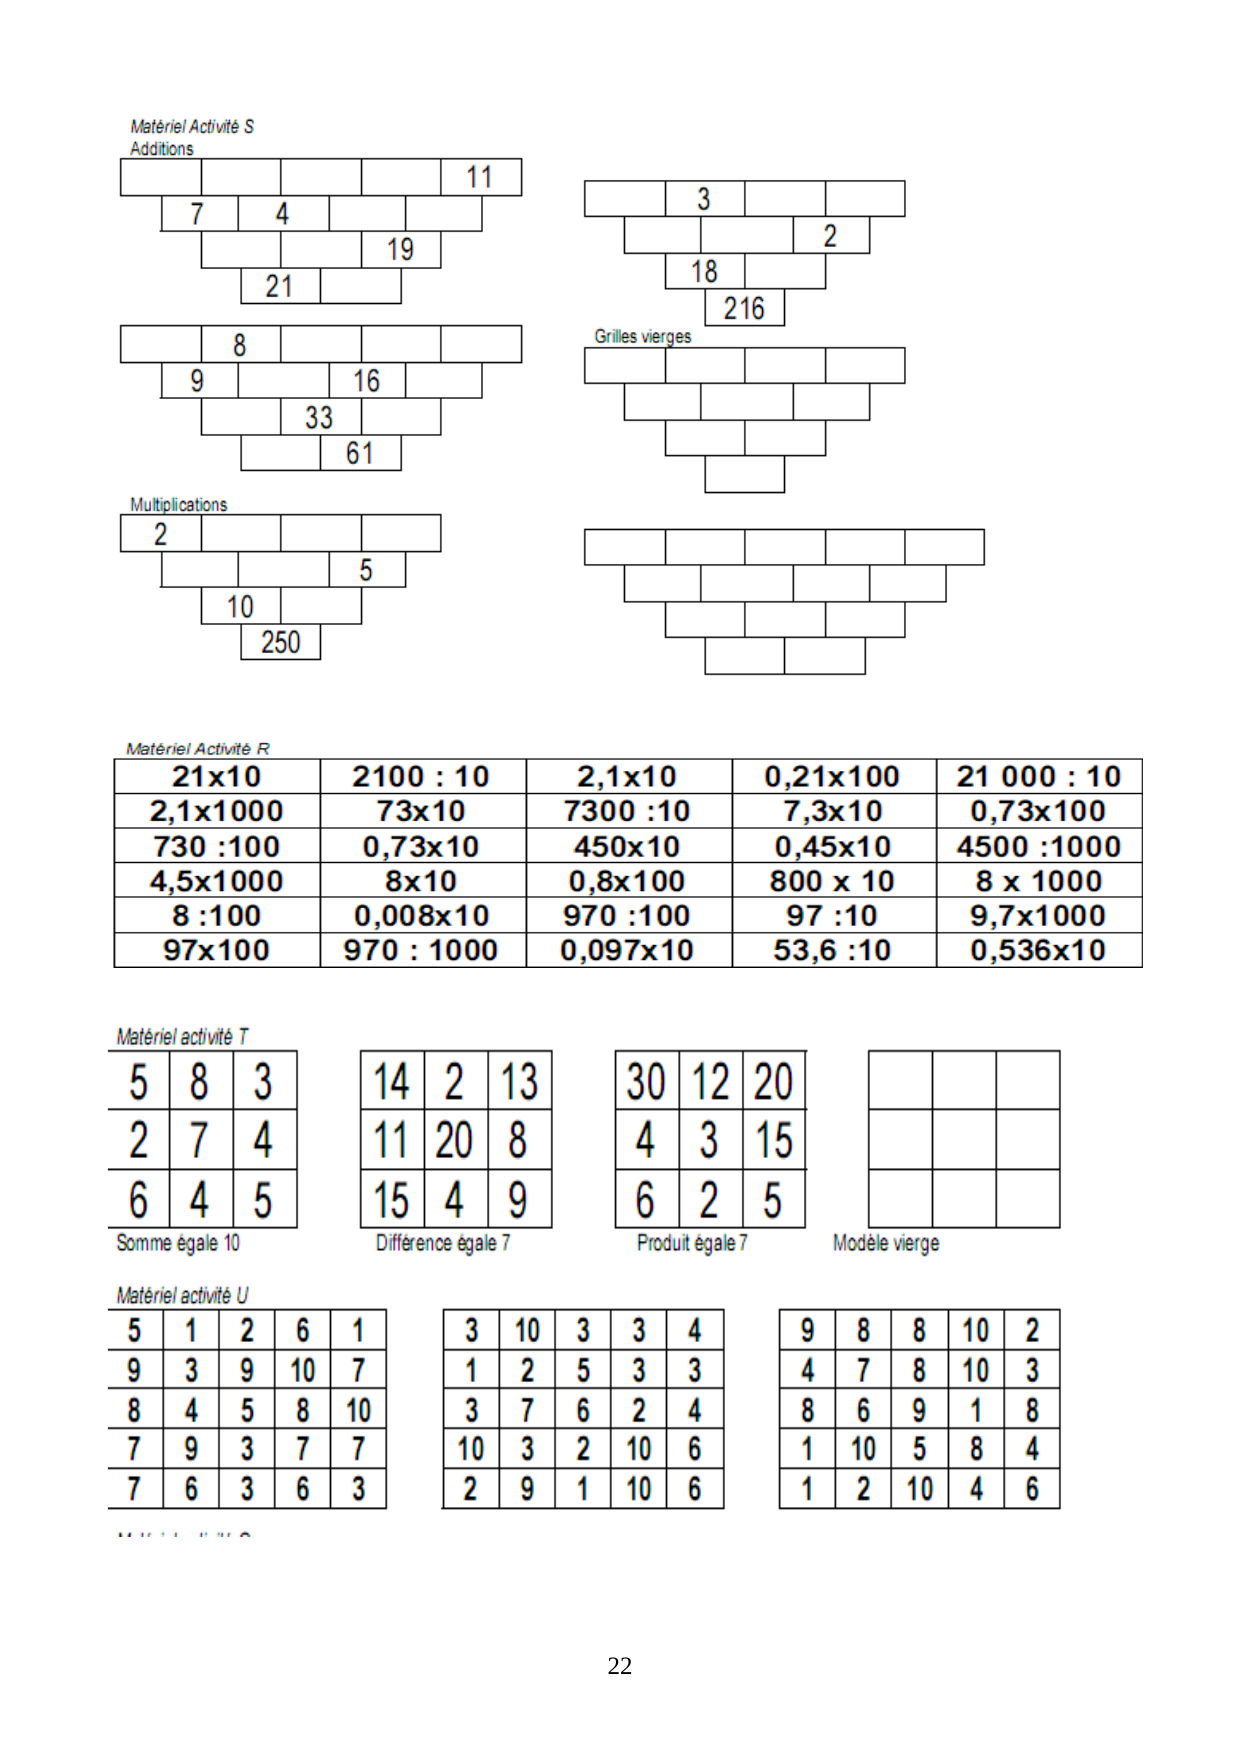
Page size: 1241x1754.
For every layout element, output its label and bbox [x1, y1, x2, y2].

picture [107, 733, 1143, 968]
picture [107, 111, 1019, 687]
picture [107, 1014, 1069, 1537]
